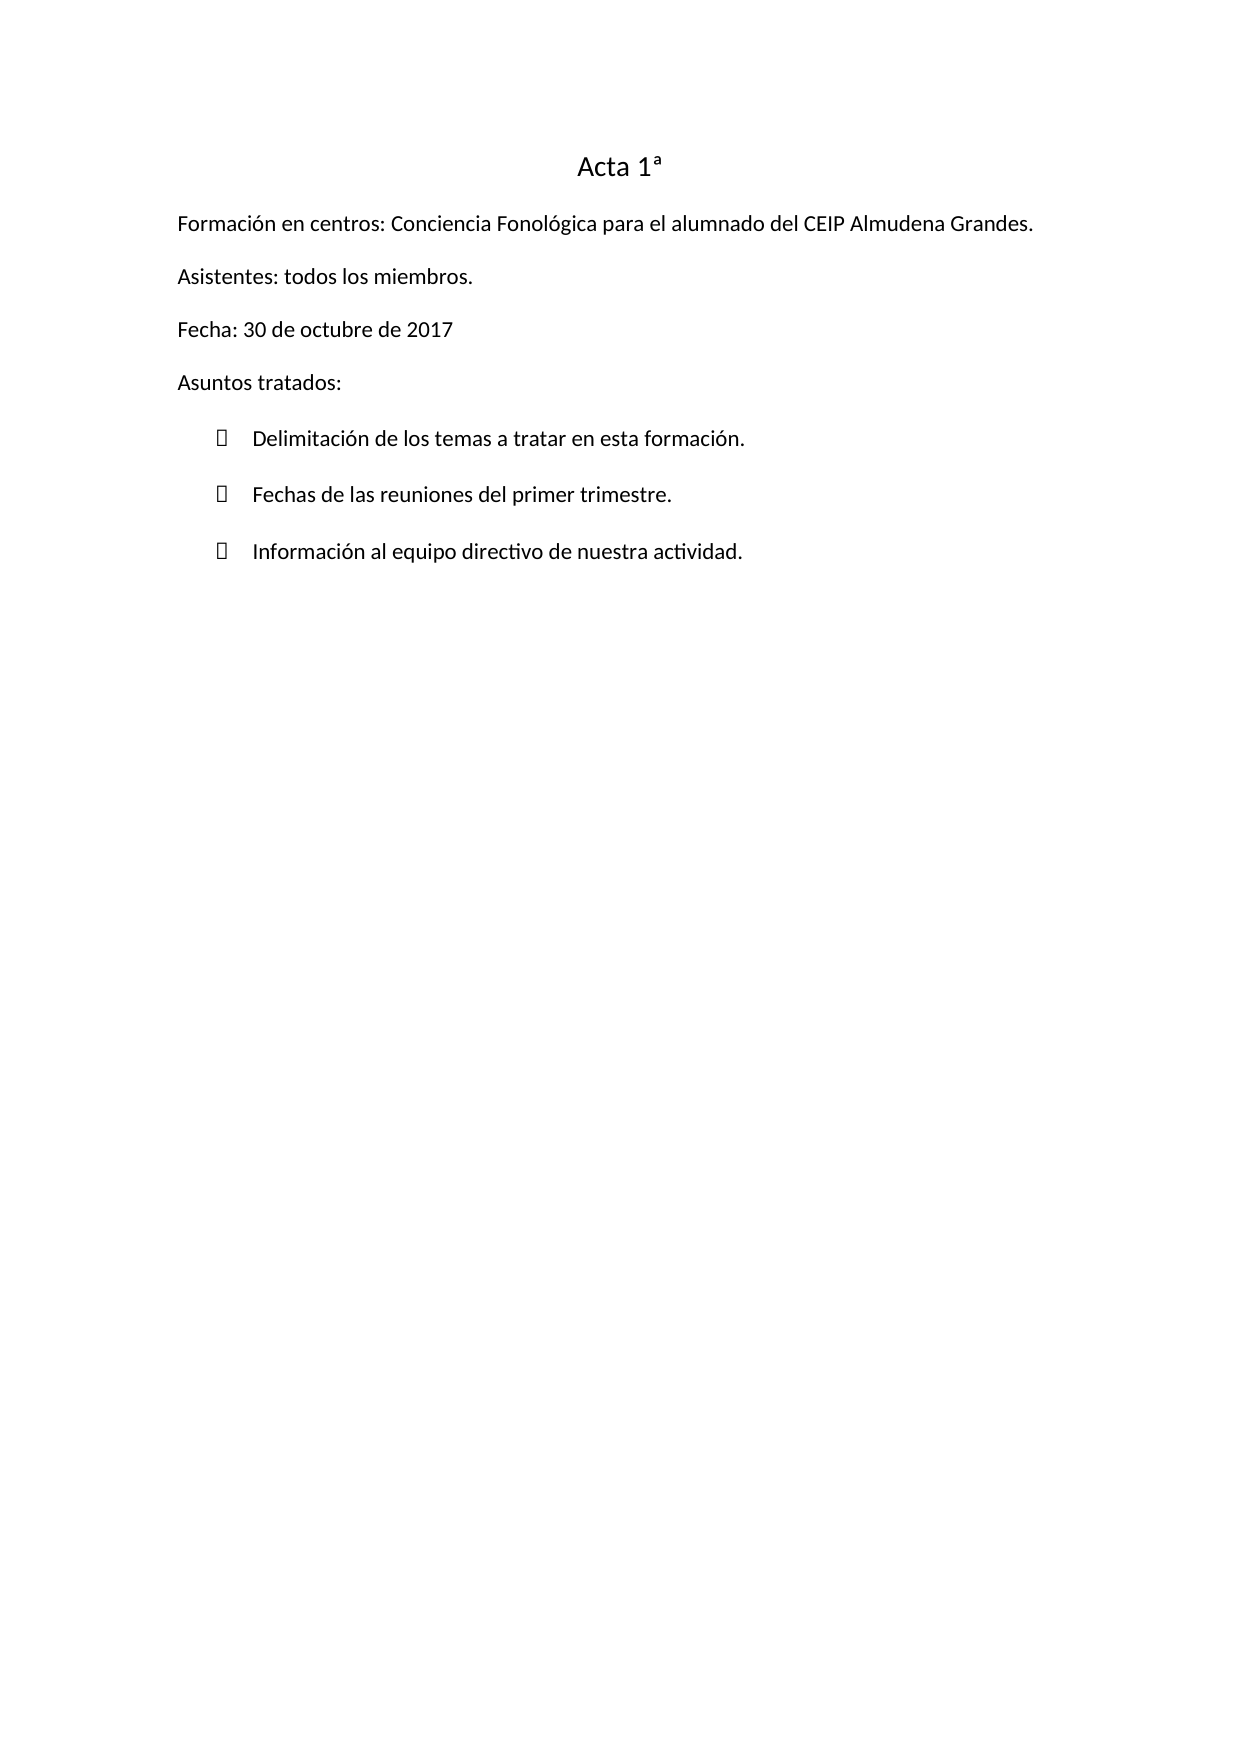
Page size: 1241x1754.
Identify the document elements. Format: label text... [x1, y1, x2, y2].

list Delimitación de los temas a tratar en esta formación. [215, 421, 1063, 453]
text Formación en centros: Conciencia Fonológica para el alumnado del CEIP Almudena Grandes. [177, 209, 1063, 237]
text Fecha: 30 de octubre de 2017 [177, 315, 1063, 343]
text Asuntos tratados: [177, 368, 1063, 396]
text Acta 1ª [177, 148, 1063, 183]
list Fechas de las reuniones del primer trimestre. [215, 478, 1063, 509]
text Asistentes: todos los miembros. [177, 262, 1063, 290]
list Información al equipo directivo de nuestra actividad. [215, 535, 1063, 566]
